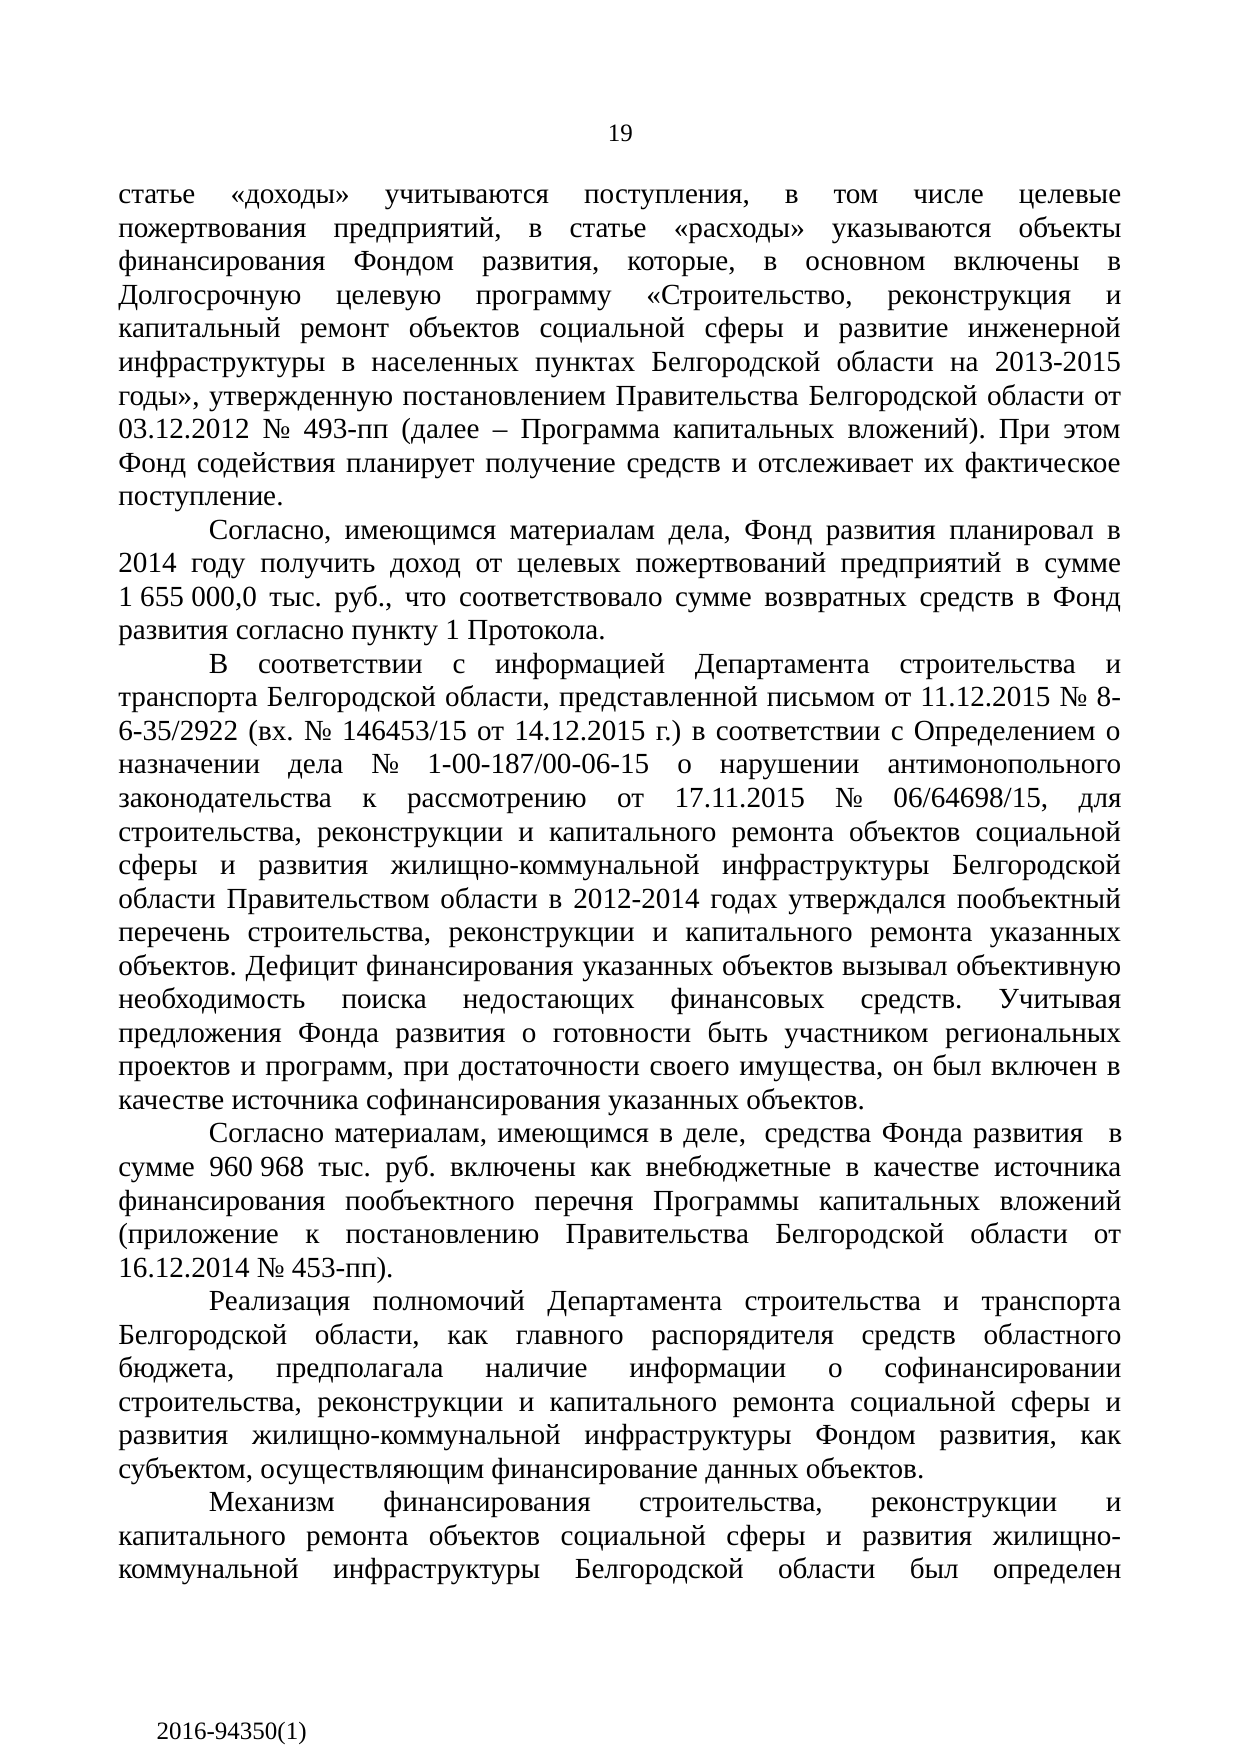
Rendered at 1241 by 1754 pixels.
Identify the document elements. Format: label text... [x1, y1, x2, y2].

text В соответствии с информацией Департамента строительства и транспорта Белгородской области, представленной письмом от 11.12.2015 № 8-6-35/2922 (вх. № 146453/15 от 14.12.2015 г.) в соответствии с Определением о назначении дела № 1-00-187/00-06-15 о нарушении антимонопольного законодательства к рассмотрению от 17.11.2015 № 06/64698/15, для строительства, реконструкции и капитального ремонта объектов социальной сферы и развития жилищно-коммунальной инфраструктуры Белгородской области Правительством области в 2012-2014 годах утверждался пообъектный перечень строительства, реконструкции и капитального ремонта указанных объектов. Дефицит финансирования указанных объектов вызывал объективную необходимость поиска недостающих финансовых средств. Учитывая предложения Фонда развития о готовности быть участником региональных проектов и программ, при достаточности своего имущества, он был включен в качестве источника софинансирования указанных объектов. [118, 646, 1122, 1116]
text Реализация полномочий Департамента строительства и транспорта Белгородской области, как главного распорядителя средств областного бюджета, предполагала наличие информации о софинансировании строительства, реконструкции и капитального ремонта социальной сферы и развития жилищно-коммунальной инфраструктуры Фондом развития, как субъектом, осуществляющим финансирование данных объектов. [118, 1283, 1122, 1484]
text статье «доходы» учитываются поступления, в том числе целевые пожертвования предприятий, в статье «расходы» указываются объекты финансирования Фондом развития, которые, в основном включены в Долгосрочную целевую программу «Строительство, реконструкция и капитальный ремонт объектов социальной сферы и развитие инженерной инфраструктуры в населенных пунктах Белгородской области на 2013-2015 годы», утвержденную постановлением Правительства Белгородской области от 03.12.2012 № 493-пп (далее – Программа капитальных вложений). При этом Фонд содействия планирует получение средств и отслеживает их фактическое поступление. [118, 176, 1122, 512]
text Согласно, имеющимся материалам дела, Фонд развития планировал в 2014 году получить доход от целевых пожертвований предприятий в сумме 1 655 000,0 тыс. руб., что соответствовало сумме возвратных средств в Фонд развития согласно пункту 1 Протокола. [118, 512, 1122, 646]
text Механизм финансирования строительства, реконструкции и капитального ремонта объектов социальной сферы и развития жилищно-коммунальной инфраструктуры Белгородской области был определен [118, 1484, 1122, 1585]
text Согласно материалам, имеющимся в деле, средства Фонда развития в сумме 960 968 тыс. руб. включены как внебюджетные в качестве источника финансирования пообъектного перечня Программы капитальных вложений (приложение к постановлению Правительства Белгородской области от 16.12.2014 № 453-пп). [118, 1116, 1122, 1283]
